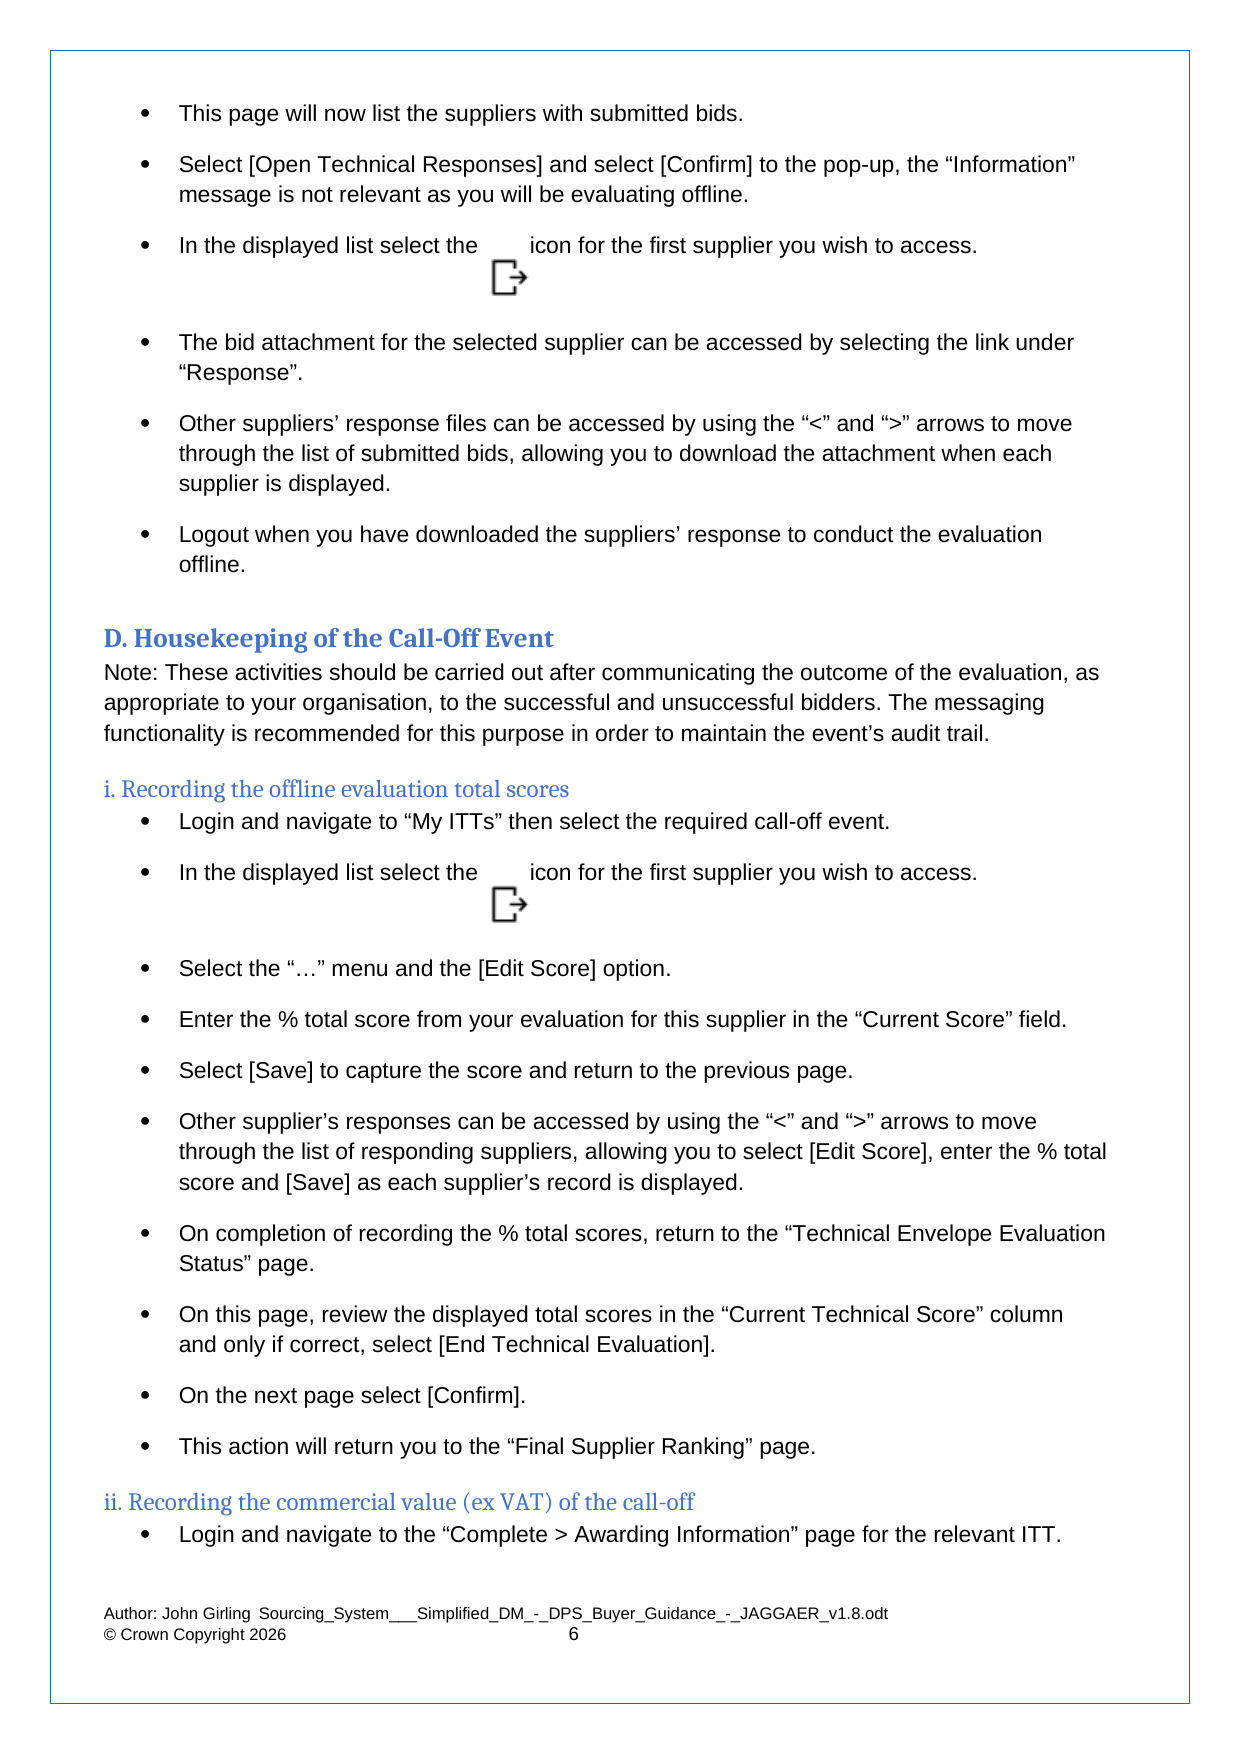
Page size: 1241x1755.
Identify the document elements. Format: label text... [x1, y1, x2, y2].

subtitle D. Housekeeping of the Call-Off Event [103, 623, 1107, 654]
list On completion of recording the % total scores, return to the “Technical Envelope Evaluation Status” page. [141, 1219, 1107, 1276]
subtitle i. Recording the offline evaluation total scores [103, 775, 1107, 803]
list Other suppliers’ response files can be accessed by using the “<” and “>” arrows to move through the list of submitted bids, allowing you to download the attachment when each supplier is displayed. [141, 410, 1107, 497]
list The bid attachment for the selected supplier can be accessed by selecting the link under “Response”. [141, 328, 1107, 385]
list On this page, review the displayed total scores in the “Current Technical Score” column and only if correct, select [End Technical Evaluation]. [141, 1301, 1107, 1357]
list Login and navigate to the “Complete > Awarding Information” page for the relevant ITT. [141, 1521, 1107, 1548]
list Login and navigate to “My ITTs” then select the required call-off event. [141, 808, 1107, 834]
list On the next page select [Confirm]. [141, 1382, 1107, 1408]
list This action will return you to the “Final Supplier Ranking” page. [141, 1433, 1107, 1459]
list Select [Open Technical Responses] and select [Confirm] to the pop-up, the “Information” message is not relevant as you will be evaluating offline. [141, 151, 1107, 208]
list Select the “…” menu and the [Edit Score] option. [141, 955, 1107, 981]
list Logout when you have downloaded the suppliers’ response to conduct the evaluation offline. [141, 521, 1107, 578]
text Note: These activities should be carried out after communicating the outcome of the evaluation, as appropriate to your organisation, to the successful and unsuccessful bidders. The messaging functionality is recommended for this purpose in order to maintain the event’s audit trail. [103, 659, 1107, 746]
subtitle ii. Recording the commercial value (ex VAT) of the call-off [103, 1488, 1107, 1517]
list Select [Save] to capture the score and return to the previous page. [141, 1057, 1107, 1083]
list Other supplier’s responses can be accessed by using the “<” and “>” arrows to move through the list of responding suppliers, allowing you to select [Edit Score], enter the % total score and [Save] as each supplier’s record is displayed. [141, 1108, 1107, 1195]
list Enter the % total score from your evaluation for this supplier in the “Current Score” field. [141, 1006, 1107, 1032]
list In the displayed list select the icon for the first supplier you wish to access. [141, 232, 1107, 304]
list This page will now list the suppliers with submitted bids. [141, 100, 1107, 126]
list In the displayed list select the icon for the first supplier you wish to access. [141, 859, 1107, 930]
